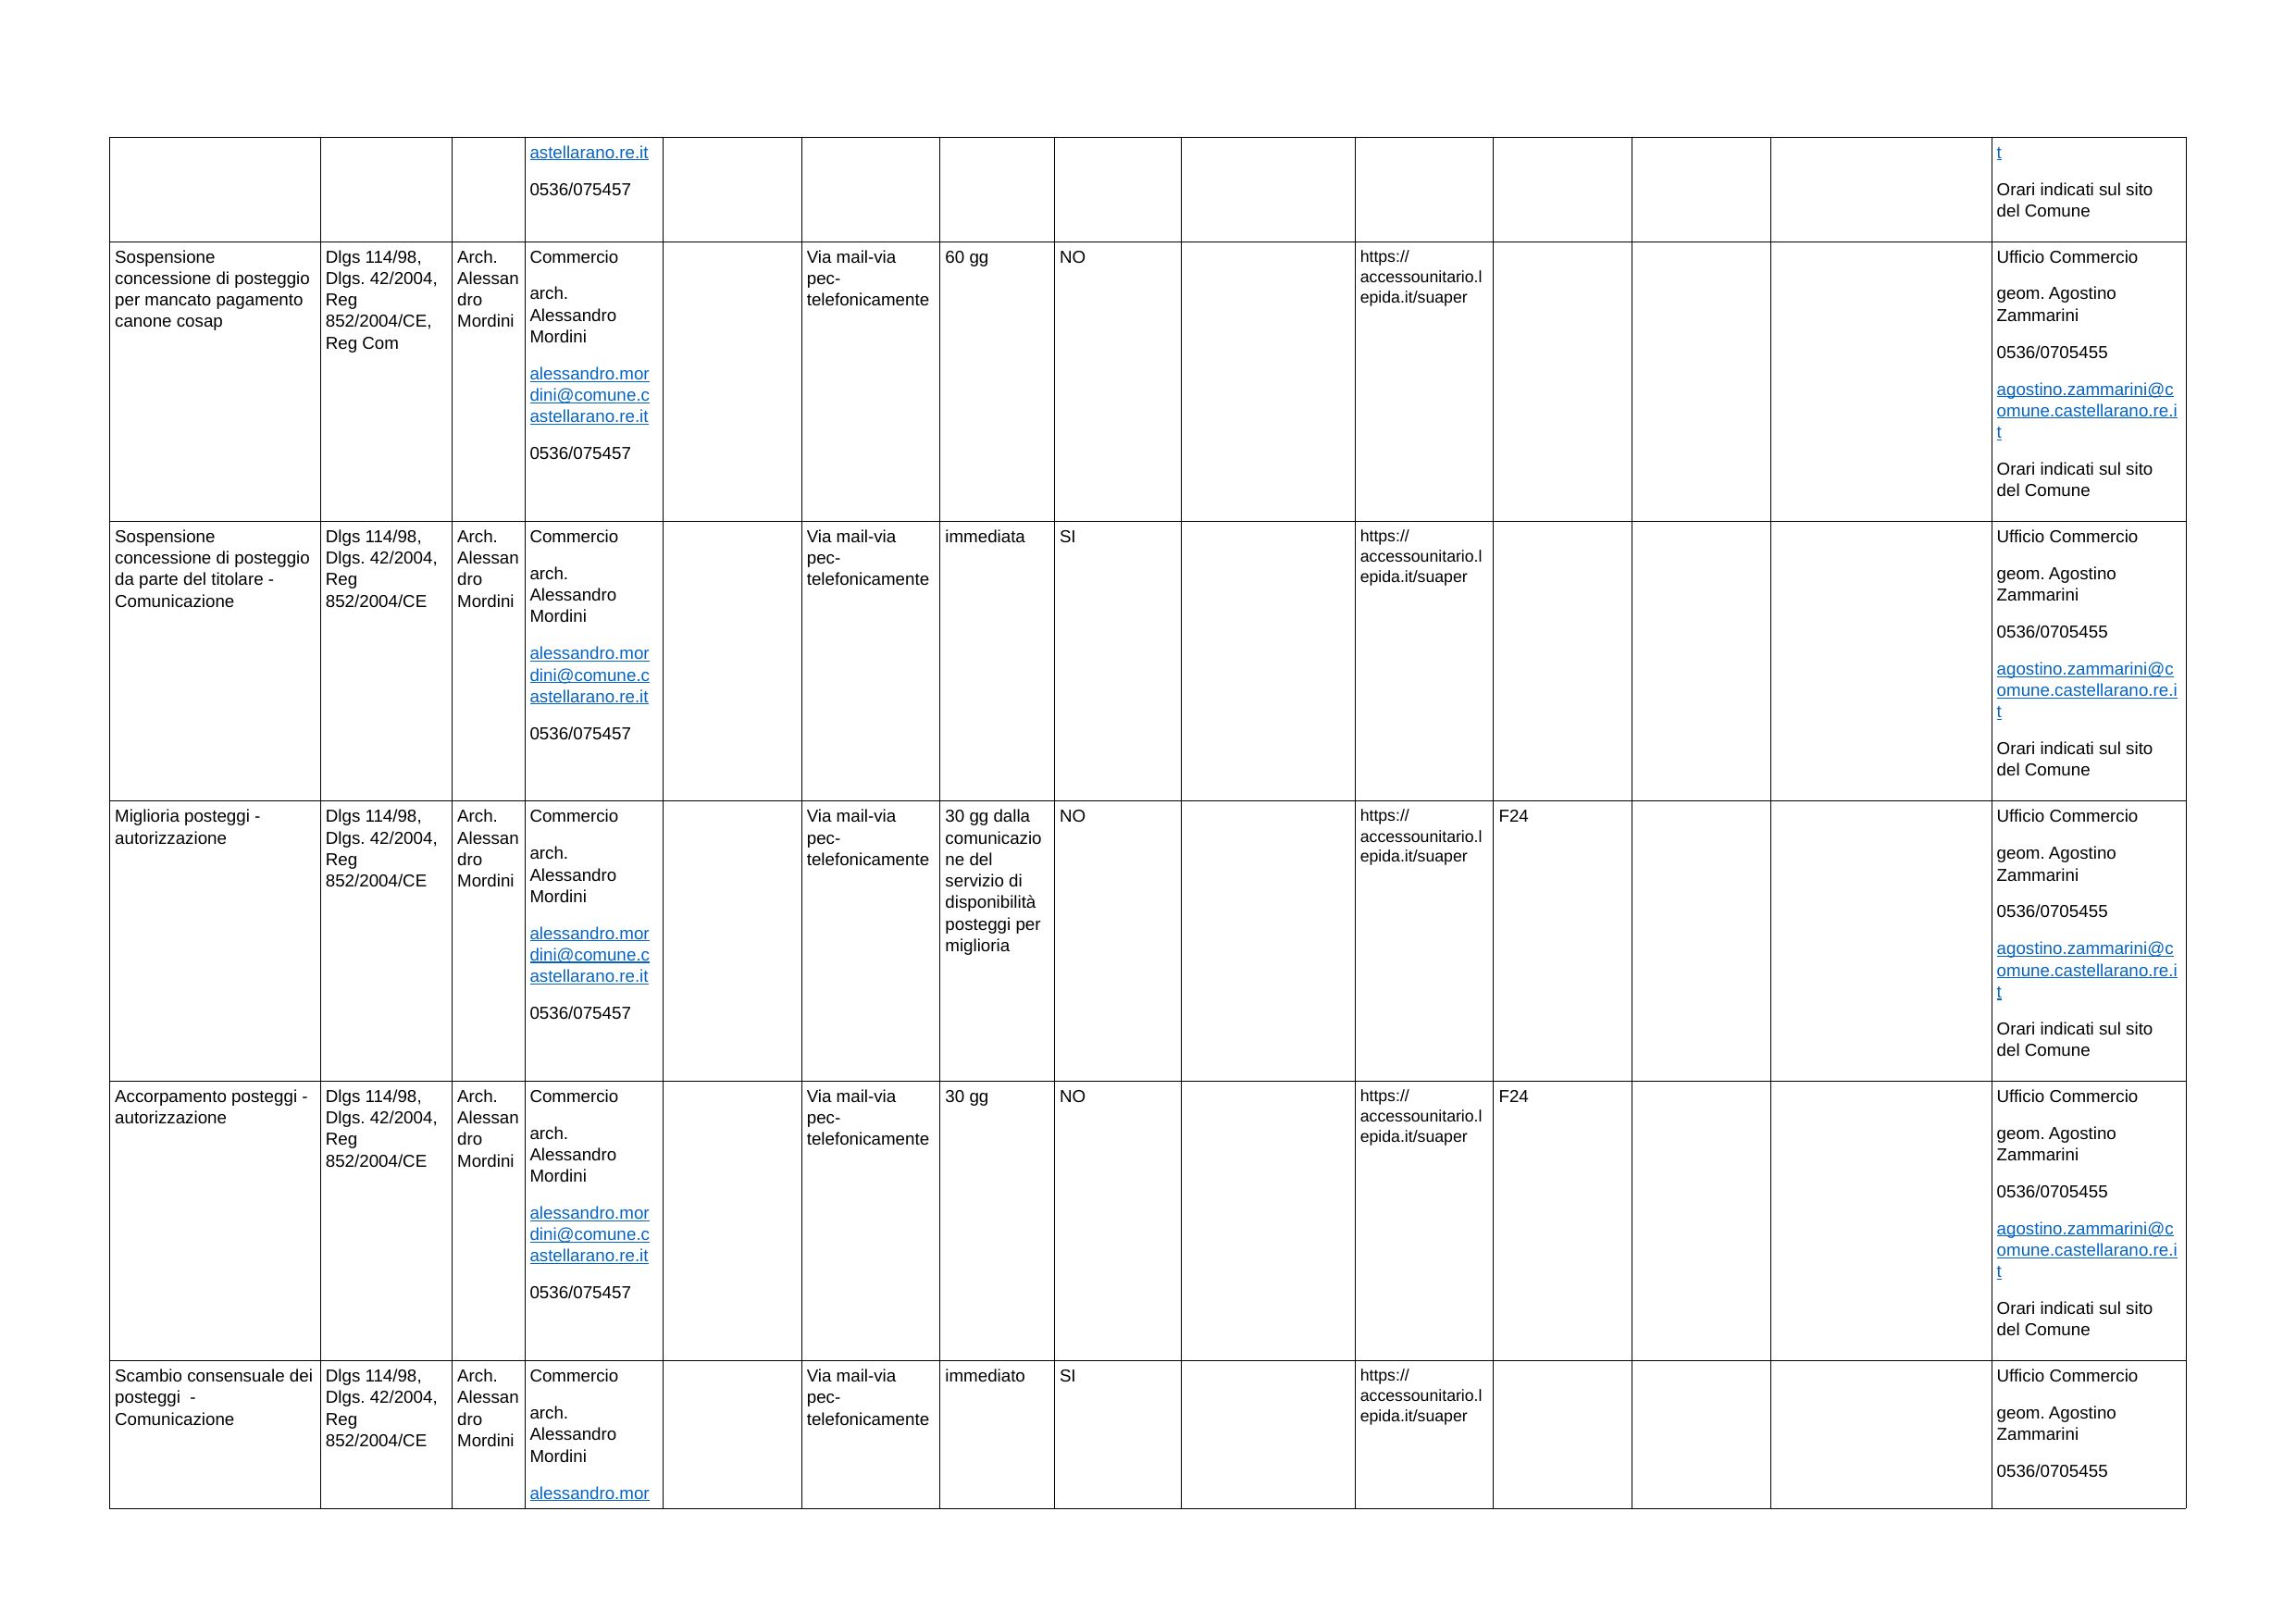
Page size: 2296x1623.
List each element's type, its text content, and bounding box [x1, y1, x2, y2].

table_header NO [1055, 1082, 1181, 1360]
table_header Arch. Alessandro Mordini [453, 242, 525, 521]
table_header Via mail-via pec-telefonicamente [802, 242, 939, 521]
table_header [1494, 242, 1632, 521]
table_header [664, 522, 801, 800]
table_header Dlgs 114/98, Dlgs. 42/2004, Reg 852/2004/CE [321, 801, 452, 1081]
table_header Ufficio Commercio geom. Agostino Zammarini 0536/0705455 [1992, 1361, 2186, 1507]
table_header Sospensione concessione di posteggio da parte del titolare - Comunicazione [110, 522, 320, 800]
table_header https://accessounitario.lepida.it/suaper [1356, 242, 1493, 521]
table_header [1771, 801, 1992, 1081]
table_header F24 [1494, 801, 1632, 1081]
table_header Scambio consensuale dei posteggi - Comunicazione [110, 1361, 320, 1507]
table_header Sospensione concessione di posteggio per mancato pagamento canone cosap [110, 242, 320, 521]
table_header Via mail-via pec-telefonicamente [802, 801, 939, 1081]
table_header Via mail-via pec-telefonicamente [802, 1082, 939, 1360]
table_header astellarano.re.it 0536/075457 [526, 138, 663, 242]
table_header [321, 138, 452, 242]
table_header [1632, 242, 1770, 521]
table_header [1632, 522, 1770, 800]
table_header [1632, 1082, 1770, 1360]
table_header Dlgs 114/98, Dlgs. 42/2004, Reg 852/2004/CE [321, 522, 452, 800]
table_header [1632, 138, 1770, 242]
table_header 30 gg dalla comunicazione del servizio di disponibilità posteggi per miglioria [940, 801, 1054, 1081]
table_header Commercio arch. Alessandro Mordini alessandro.mor [526, 1361, 663, 1507]
table_header Arch. Alessandro Mordini [453, 1361, 525, 1507]
table_header immediata [940, 522, 1054, 800]
table_header [110, 138, 320, 242]
table_header [1182, 801, 1355, 1081]
table_header Commercio arch. Alessandro Mordini alessandro.mordini@comune.castellarano.re.it 0536/075457 [526, 801, 663, 1081]
table_header [664, 801, 801, 1081]
table_header https://accessounitario.lepida.it/suaper [1356, 1082, 1493, 1360]
table_header NO [1055, 801, 1181, 1081]
table_header [664, 138, 801, 242]
table_header [1356, 138, 1493, 242]
table_header Ufficio Commercio geom. Agostino Zammarini 0536/0705455 agostino.zammarini@comune.castellarano.re.it Orari indicati sul sito del Comune [1992, 242, 2186, 521]
table_header Miglioria posteggi - autorizzazione [110, 801, 320, 1081]
table_header [1055, 138, 1181, 242]
table_header [1771, 1361, 1992, 1507]
table_header https://accessounitario.lepida.it/suaper [1356, 801, 1493, 1081]
table_header Commercio arch. Alessandro Mordini alessandro.mordini@comune.castellarano.re.it 0536/075457 [526, 242, 663, 521]
table_header [1494, 138, 1632, 242]
table_header [1771, 1082, 1992, 1360]
table_header [1771, 242, 1992, 521]
table_header [1632, 1361, 1770, 1507]
table_header Dlgs 114/98, Dlgs. 42/2004, Reg 852/2004/CE, Reg Com [321, 242, 452, 521]
table_header F24 [1494, 1082, 1632, 1360]
table_header Arch. Alessandro Mordini [453, 522, 525, 800]
table_header Ufficio Commercio geom. Agostino Zammarini 0536/0705455 agostino.zammarini@comune.castellarano.re.it Orari indicati sul sito del Comune [1992, 522, 2186, 800]
table_header [1771, 138, 1992, 242]
table_header SI [1055, 522, 1181, 800]
table_header [1771, 522, 1992, 800]
table_header [1182, 1361, 1355, 1507]
table_header Via mail-via pec-telefonicamente [802, 1361, 939, 1507]
table_header [1182, 242, 1355, 521]
table_header [1182, 1082, 1355, 1360]
table_header [1494, 1361, 1632, 1507]
table_header https://accessounitario.lepida.it/suaper [1356, 522, 1493, 800]
table_header [1182, 522, 1355, 800]
table_header Accorpamento posteggi - autorizzazione [110, 1082, 320, 1360]
table_header 30 gg [940, 1082, 1054, 1360]
table_header SI [1055, 1361, 1181, 1507]
table_header Via mail-via pec-telefonicamente [802, 522, 939, 800]
table_header [453, 138, 525, 242]
table_header Dlgs 114/98, Dlgs. 42/2004, Reg 852/2004/CE [321, 1082, 452, 1360]
table_header [802, 138, 939, 242]
table_header https://accessounitario.lepida.it/suaper [1356, 1361, 1493, 1507]
table_header t Orari indicati sul sito del Comune [1992, 138, 2186, 242]
table_header [1494, 522, 1632, 800]
table_header [664, 1361, 801, 1507]
table_header [1182, 138, 1355, 242]
table_header Ufficio Commercio geom. Agostino Zammarini 0536/0705455 agostino.zammarini@comune.castellarano.re.it Orari indicati sul sito del Comune [1992, 801, 2186, 1081]
table_header Dlgs 114/98, Dlgs. 42/2004, Reg 852/2004/CE [321, 1361, 452, 1507]
table_header Arch. Alessandro Mordini [453, 801, 525, 1081]
table_header [664, 242, 801, 521]
table_header NO [1055, 242, 1181, 521]
table_header Commercio arch. Alessandro Mordini alessandro.mordini@comune.castellarano.re.it 0536/075457 [526, 1082, 663, 1360]
table_header [664, 1082, 801, 1360]
table_header Ufficio Commercio geom. Agostino Zammarini 0536/0705455 agostino.zammarini@comune.castellarano.re.it Orari indicati sul sito del Comune [1992, 1082, 2186, 1360]
table_header Arch. Alessandro Mordini [453, 1082, 525, 1360]
table_header [1632, 801, 1770, 1081]
table_header immediato [940, 1361, 1054, 1507]
table_header 60 gg [940, 242, 1054, 521]
table_header [940, 138, 1054, 242]
table_header Commercio arch. Alessandro Mordini alessandro.mordini@comune.castellarano.re.it 0536/075457 [526, 522, 663, 800]
